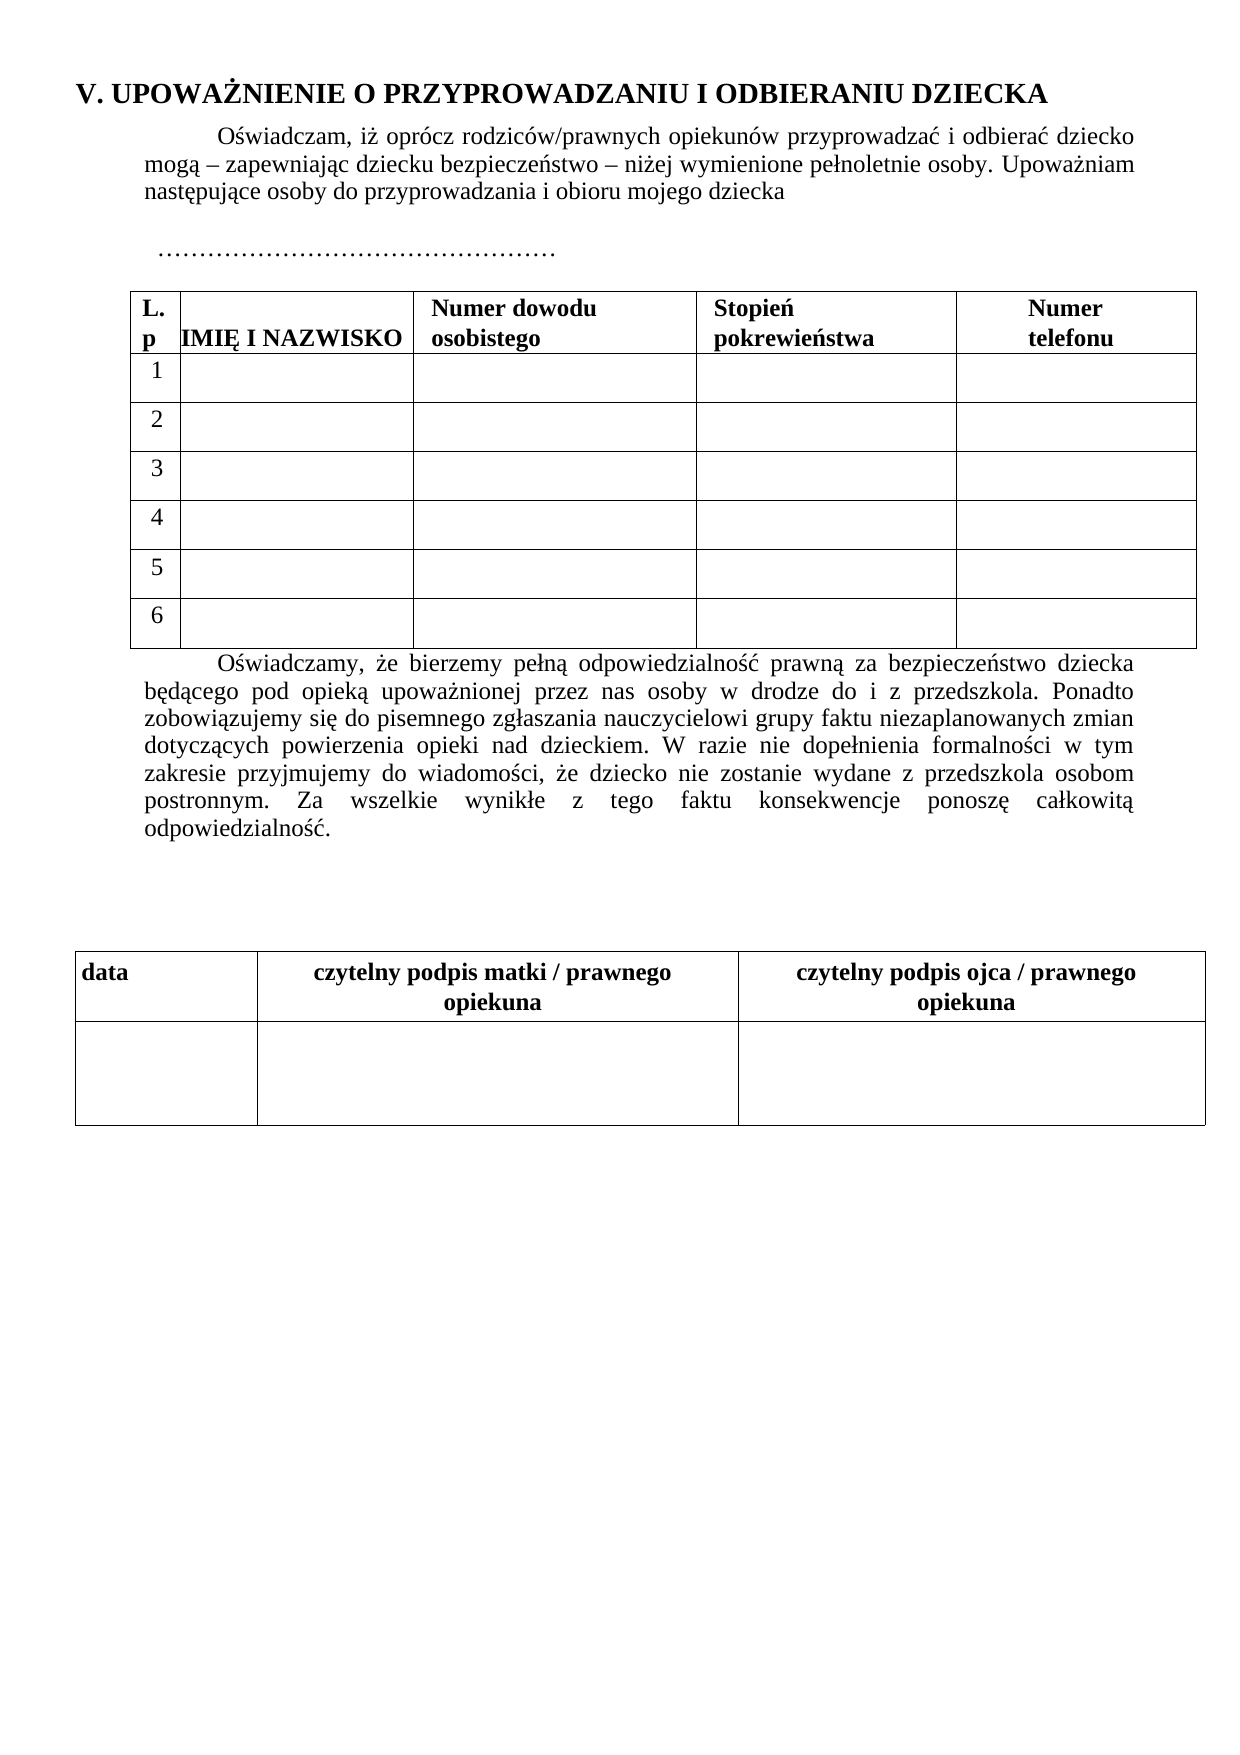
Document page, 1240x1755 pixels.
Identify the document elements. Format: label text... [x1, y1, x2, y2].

table_cell 6 [131, 599, 180, 647]
table_cell [181, 452, 413, 500]
table_cell 3 [131, 452, 180, 500]
table_header Numer dowodu osobistego [414, 292, 696, 353]
table_cell [181, 403, 413, 451]
table_cell [414, 599, 696, 647]
text Oświadczam, iż oprócz rodziców/prawnych opiekunów przyprowadzać i odbierać dziecko mogą – zapewniając dziecku bezpieczeństwo – niżej wymienione pełnoletnie osoby. Upoważniam następujące osoby do przyprowadzania i obioru mojego dziecka [144, 121, 1135, 205]
table_header czytelny podpis ojca / prawnego opiekuna [739, 952, 1205, 1021]
table_cell [957, 354, 1196, 402]
table_cell [957, 501, 1196, 549]
table_cell [414, 354, 696, 402]
table_header data [76, 952, 257, 1021]
table_cell [957, 599, 1196, 647]
table_cell [414, 452, 696, 500]
table_cell [957, 452, 1196, 500]
table_cell [697, 452, 956, 500]
table_header Stopień pokrewieństwa [697, 292, 956, 353]
table_cell [697, 550, 956, 598]
table_header Numer telefonu [957, 292, 1196, 353]
table_header L.p [131, 292, 180, 353]
table_cell [697, 599, 956, 647]
table_cell [258, 1022, 738, 1124]
table_cell 2 [131, 403, 180, 451]
table_cell [697, 354, 956, 402]
text Oświadczamy, że bierzemy pełną odpowiedzialność prawną za bezpieczeństwo dziecka będącego pod opieką upoważnionej przez nas osoby w drodze do i z przedszkola. Ponadto zobowiązujemy się do pisemnego zgłaszania nauczycielowi grupy faktu niezaplanowanych zmian dotyczących powierzenia opieki nad dzieckiem. W razie nie dopełnienia formalności w tym zakresie przyjmujemy do wiadomości, że dziecko nie zostanie wydane z przedszkola osobom postronnym. Za wszelkie wynikłe z tego faktu konsekwencje ponoszę całkowitą odpowiedzialność. [144, 649, 1135, 842]
table_cell [181, 501, 413, 549]
table_cell [414, 550, 696, 598]
table_cell [76, 1022, 257, 1124]
table_cell [697, 403, 956, 451]
table_cell [957, 550, 1196, 598]
table_cell [739, 1022, 1205, 1124]
text ………………………………………… [144, 233, 1135, 262]
table_cell 1 [131, 354, 180, 402]
table_cell [181, 550, 413, 598]
table_cell 5 [131, 550, 180, 598]
table_cell [181, 599, 413, 647]
table_cell [181, 354, 413, 402]
table_cell [414, 501, 696, 549]
text V. UPOWAŻNIENIE O PRZYPROWADZANIU I ODBIERANIU DZIECKA [75, 76, 1205, 109]
table_cell [957, 403, 1196, 451]
table_cell 4 [131, 501, 180, 549]
table_header czytelny podpis matki / prawnego opiekuna [258, 952, 738, 1021]
table_cell [697, 501, 956, 549]
table_header IMIĘ I NAZWISKO [181, 292, 413, 353]
table_cell [414, 403, 696, 451]
